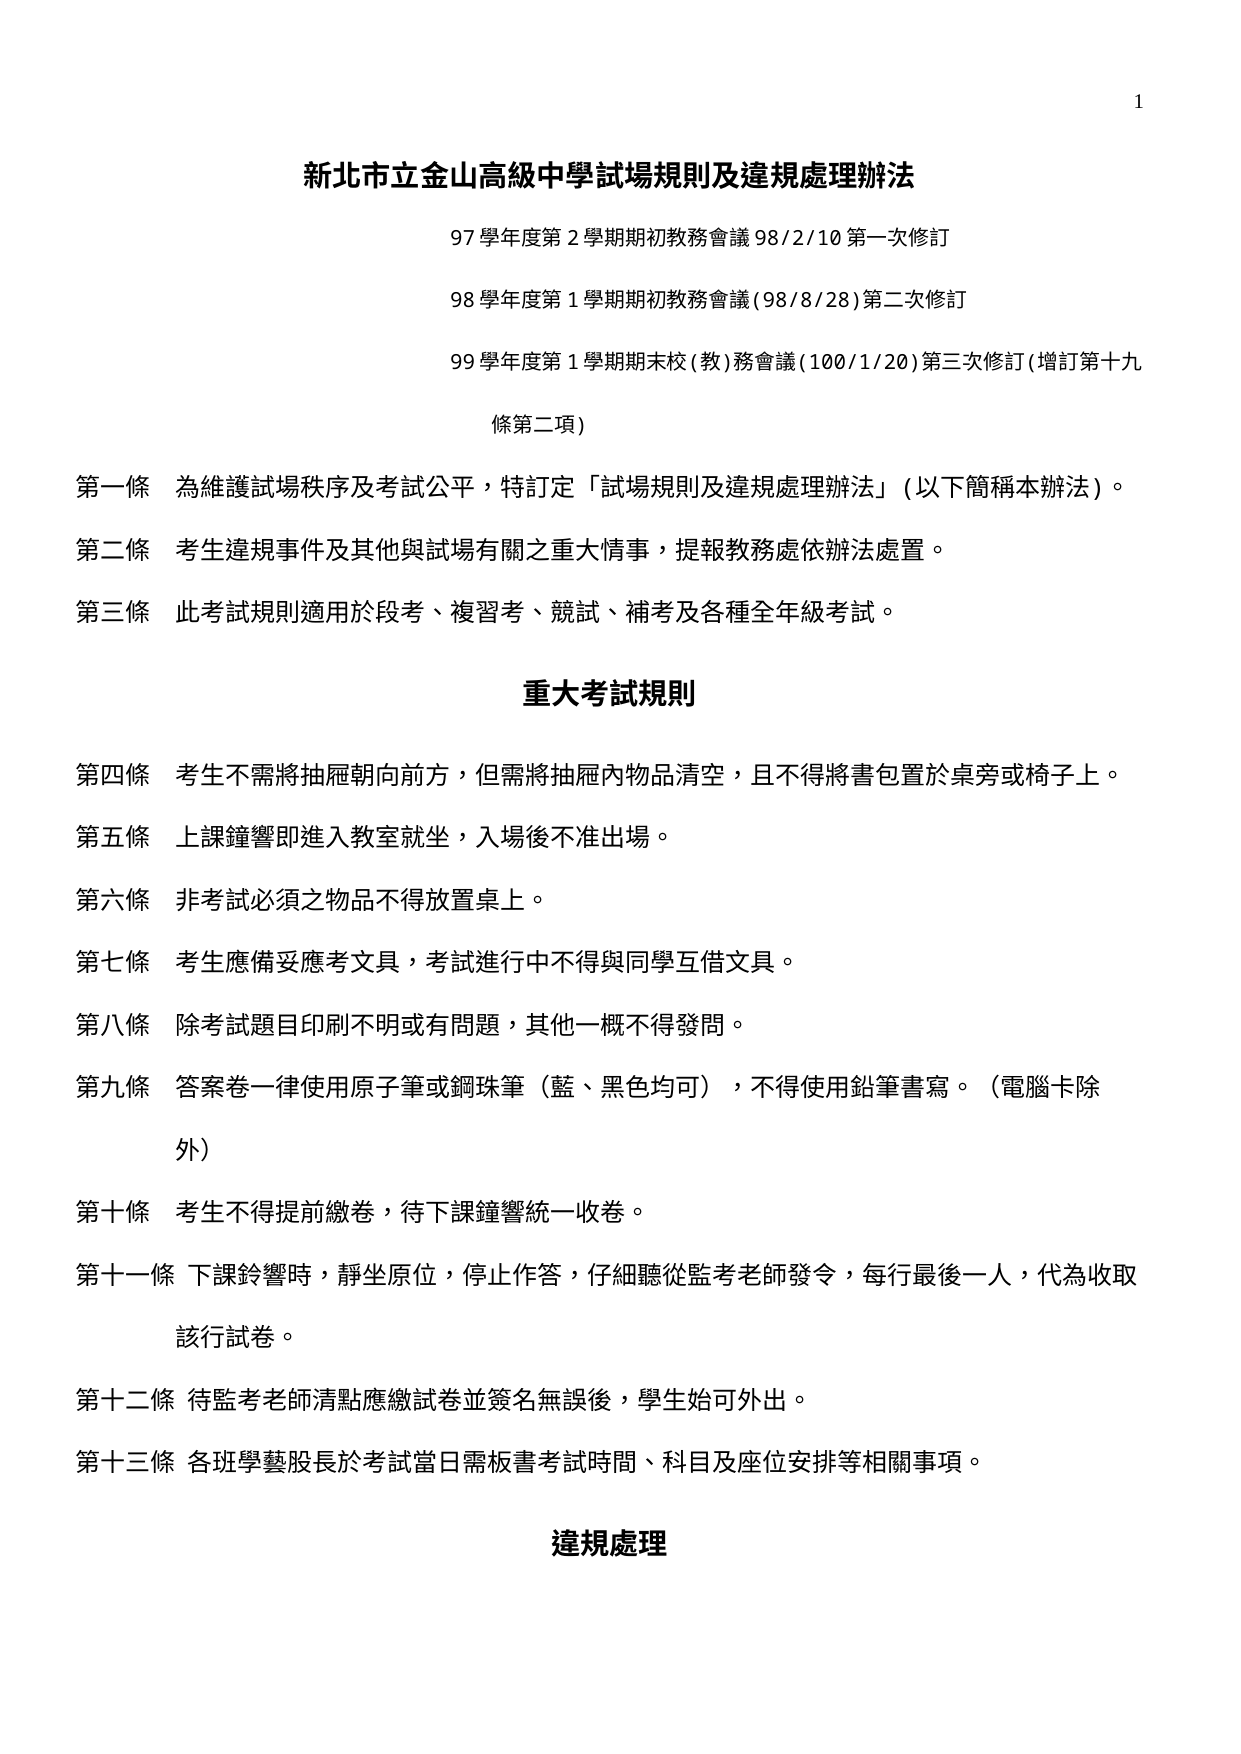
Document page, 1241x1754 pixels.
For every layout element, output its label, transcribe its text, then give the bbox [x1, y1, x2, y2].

text 第八條 除考試題目印刷不明或有問題，其他一概不得發問。 [75, 982, 1144, 1044]
text 違規處理 [75, 1500, 1144, 1563]
text 99學年度第1學期期末校(教)務會議(100/1/20)第三次修訂(增訂第十九條第二項) [75, 319, 1144, 444]
text 第四條 考生不需將抽屜朝向前方，但需將抽屜內物品清空，且不得將書包置於桌旁或椅子上。 [75, 732, 1144, 794]
text 97學年度第2學期期初教務會議98/2/10第一次修訂 [75, 194, 1144, 257]
text 第十二條 待監考老師清點應繳試卷並簽名無誤後，學生始可外出。 [75, 1357, 1144, 1419]
text 第十一條 下課鈴響時，靜坐原位，停止作答，仔細聽從監考老師發令，每行最後一人，代為收取該行試卷。 [75, 1232, 1144, 1357]
text 第二條 考生違規事件及其他與試場有關之重大情事，提報教務處依辦法處置。 [75, 507, 1144, 569]
text 新北市立金山高級中學試場規則及違規處理辦法 [75, 132, 1144, 194]
text 第七條 考生應備妥應考文具，考試進行中不得與同學互借文具。 [75, 919, 1144, 982]
text 第一條 為維護試場秩序及考試公平，特訂定「試場規則及違規處理辦法」(以下簡稱本辦法)。 [75, 444, 1144, 507]
text 第九條 答案卷一律使用原子筆或鋼珠筆（藍、黑色均可），不得使用鉛筆書寫。（電腦卡除外） [75, 1044, 1144, 1169]
text 98學年度第1學期期初教務會議(98/8/28)第二次修訂 [75, 257, 1144, 319]
text 重大考試規則 [75, 650, 1144, 713]
text 第六條 非考試必須之物品不得放置桌上。 [75, 857, 1144, 919]
text 第十三條 各班學藝股長於考試當日需板書考試時間、科目及座位安排等相關事項。 [75, 1419, 1144, 1482]
text 第十條 考生不得提前繳卷，待下課鐘響統一收卷。 [75, 1169, 1144, 1232]
text 第五條 上課鐘響即進入教室就坐，入場後不准出場。 [75, 794, 1144, 857]
text 第三條 此考試規則適用於段考、複習考、競試、補考及各種全年級考試。 [75, 569, 1144, 632]
